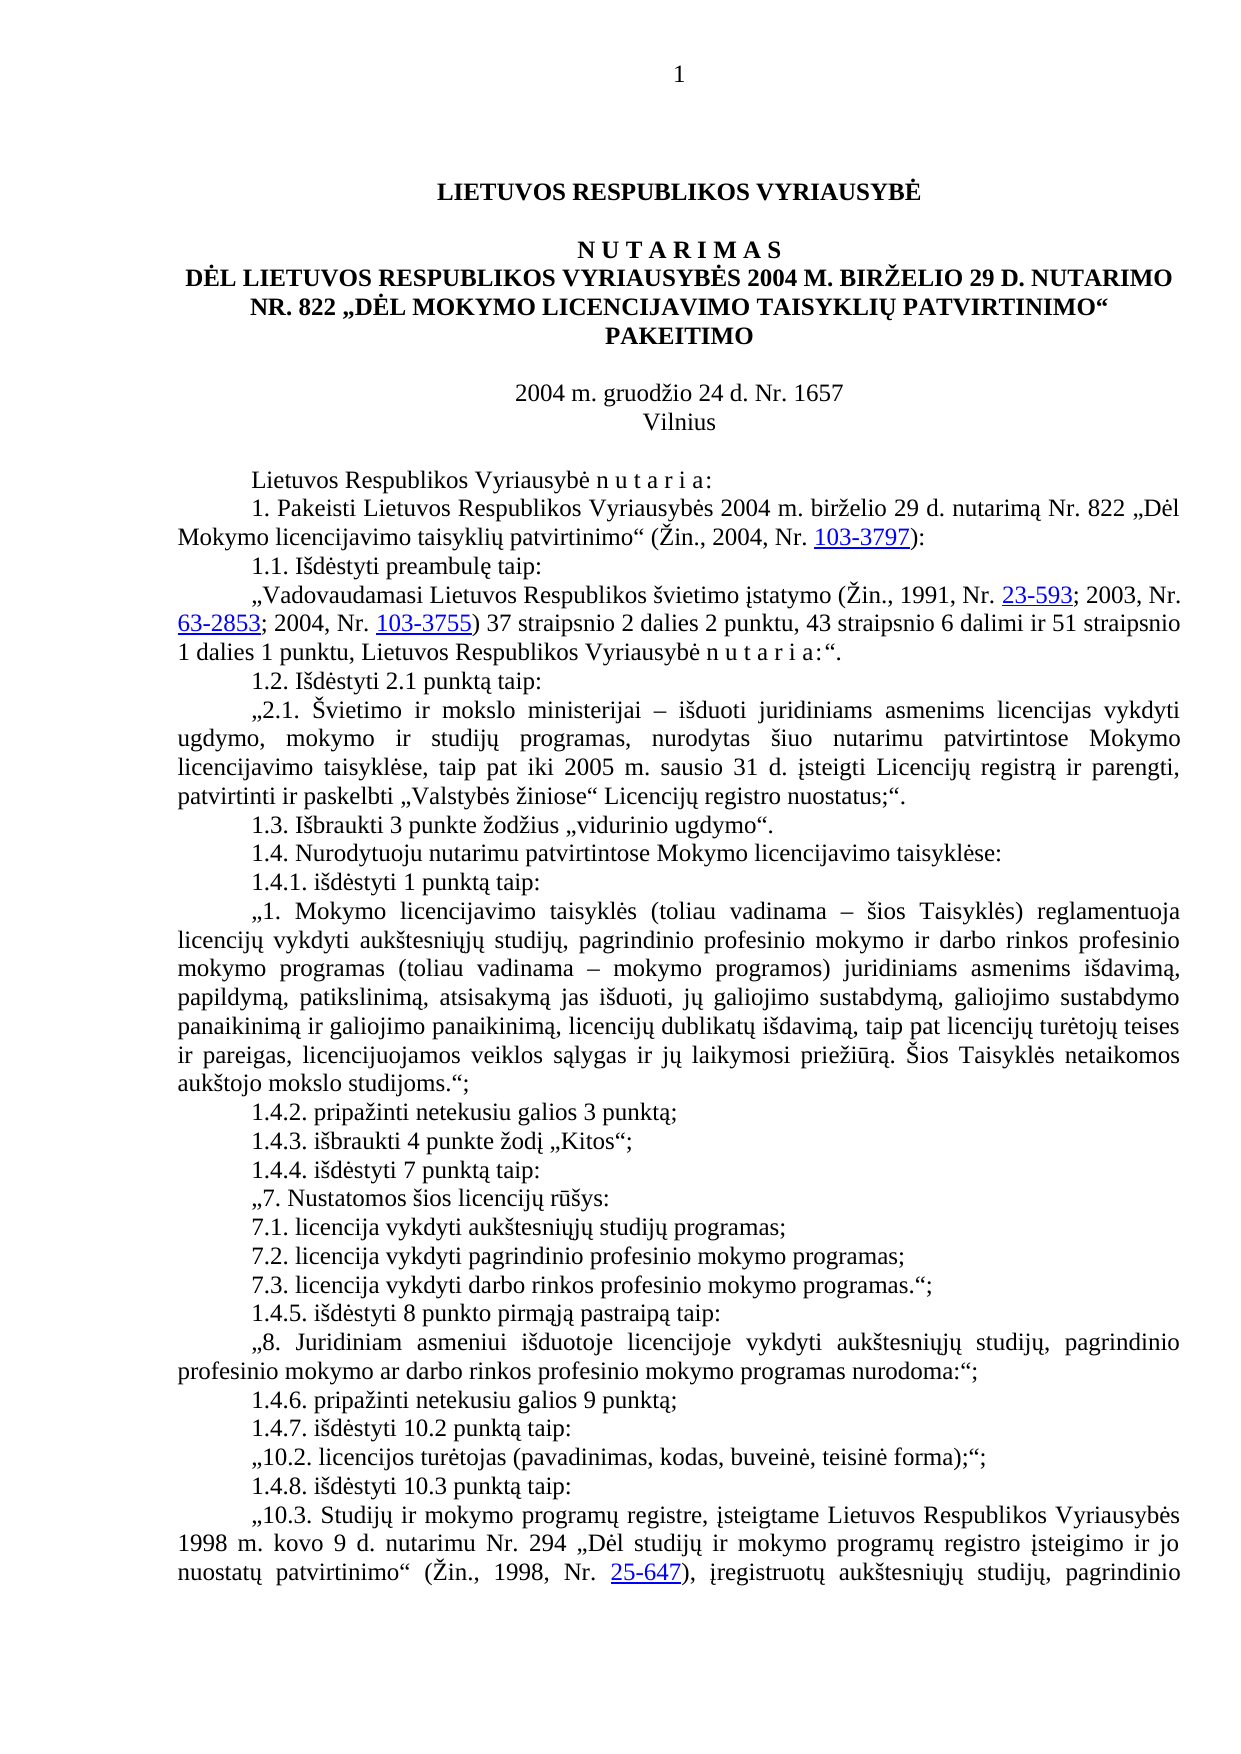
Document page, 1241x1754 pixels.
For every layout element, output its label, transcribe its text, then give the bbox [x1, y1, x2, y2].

text Vilnius [177, 407, 1181, 436]
text 7.2. licencija vykdyti pagrindinio profesinio mokymo programas; [177, 1241, 1181, 1270]
text DĖL LIETUVOS RESPUBLIKOS VYRIAUSYBĖS 2004 M. BIRŽELIO 29 D. NUTARIMO NR. 822 „DĖL MOKYMO LICENCIJAVIMO TAISYKLIŲ PATVIRTINIMO“ PAKEITIMO [177, 263, 1181, 350]
text 1.4.1. išdėstyti 1 punktą taip: [177, 867, 1181, 896]
text „Vadovaudamasi Lietuvos Respublikos švietimo įstatymo (Žin., 1991, Nr. 23-593; 2003, Nr. 63-2853; 2004, Nr. 103-3755) 37 straipsnio 2 dalies 2 punktu, 43 straipsnio 6 dalimi ir 51 straipsnio 1 dalies 1 punktu, Lietuvos Respublikos Vyriausybė nutaria:“. [177, 580, 1181, 666]
text LIETUVOS RESPUBLIKOS VYRIAUSYBĖ [177, 177, 1181, 206]
text 1.2. Išdėstyti 2.1 punktą taip: [177, 666, 1181, 695]
text 7.1. licencija vykdyti aukštesniųjų studijų programas; [177, 1212, 1181, 1241]
text 1.1. Išdėstyti preambulę taip: [177, 551, 1181, 580]
text „2.1. Švietimo ir mokslo ministerijai – išduoti juridiniams asmenims licencijas vykdyti ugdymo, mokymo ir studijų programas, nurodytas šiuo nutarimu patvirtintose Mokymo licencijavimo taisyklėse, taip pat iki 2005 m. sausio 31 d. įsteigti Licencijų registrą ir parengti, patvirtinti ir paskelbti „Valstybės žiniose“ Licencijų registro nuostatus;“. [177, 695, 1181, 810]
text 1.4.4. išdėstyti 7 punktą taip: [177, 1155, 1181, 1183]
text 1.4.7. išdėstyti 10.2 punktą taip: [177, 1413, 1181, 1442]
text Lietuvos Respublikos Vyriausybė nutaria: [177, 465, 1181, 493]
text „8. Juridiniam asmeniui išduotoje licencijoje vykdyti aukštesniųjų studijų, pagrindinio profesinio mokymo ar darbo rinkos profesinio mokymo programas nurodoma:“; [177, 1327, 1181, 1385]
text „7. Nustatomos šios licencijų rūšys: [177, 1183, 1181, 1212]
text 1.4.2. pripažinti netekusiu galios 3 punktą; [177, 1097, 1181, 1126]
text 1.4.8. išdėstyti 10.3 punktą taip: [177, 1471, 1181, 1500]
text 1.3. Išbraukti 3 punkte žodžius „vidurinio ugdymo“. [177, 810, 1181, 838]
text 1.4.5. išdėstyti 8 punkto pirmąją pastraipą taip: [177, 1298, 1181, 1327]
text 7.3. licencija vykdyti darbo rinkos profesinio mokymo programas.“; [177, 1270, 1181, 1298]
text 1.4.3. išbraukti 4 punkte žodį „Kitos“; [177, 1126, 1181, 1155]
text „10.3. Studijų ir mokymo programų registre, įsteigtame Lietuvos Respublikos Vyriausybės 1998 m. kovo 9 d. nutarimu Nr. 294 „Dėl studijų ir mokymo programų registro įsteigimo ir jo nuostatų patvirtinimo“ (Žin., 1998, Nr. 25-647), įregistruotų aukštesniųjų studijų, pagrindinio [177, 1500, 1181, 1586]
text 1. Pakeisti Lietuvos Respublikos Vyriausybės 2004 m. birželio 29 d. nutarimą Nr. 822 „Dėl Mokymo licencijavimo taisyklių patvirtinimo“ (Žin., 2004, Nr. 103-3797): [177, 493, 1181, 551]
text „1. Mokymo licencijavimo taisyklės (toliau vadinama – šios Taisyklės) reglamentuoja licencijų vykdyti aukštesniųjų studijų, pagrindinio profesinio mokymo ir darbo rinkos profesinio mokymo programas (toliau vadinama – mokymo programos) juridiniams asmenims išdavimą, papildymą, patikslinimą, atsisakymą jas išduoti, jų galiojimo sustabdymą, galiojimo sustabdymo panaikinimą ir galiojimo panaikinimą, licencijų dublikatų išdavimą, taip pat licencijų turėtojų teises ir pareigas, licencijuojamos veiklos sąlygas ir jų laikymosi priežiūrą. Šios Taisyklės netaikomos aukštojo mokslo studijoms.“; [177, 896, 1181, 1097]
text N U T A R I M A S [177, 235, 1181, 263]
text „10.2. licencijos turėtojas (pavadinimas, kodas, buveinė, teisinė forma);“; [177, 1442, 1181, 1471]
text 1.4. Nurodytuoju nutarimu patvirtintose Mokymo licencijavimo taisyklėse: [177, 838, 1181, 867]
text 2004 m. gruodžio 24 d. Nr. 1657 [177, 378, 1181, 407]
text 1.4.6. pripažinti netekusiu galios 9 punktą; [177, 1385, 1181, 1413]
